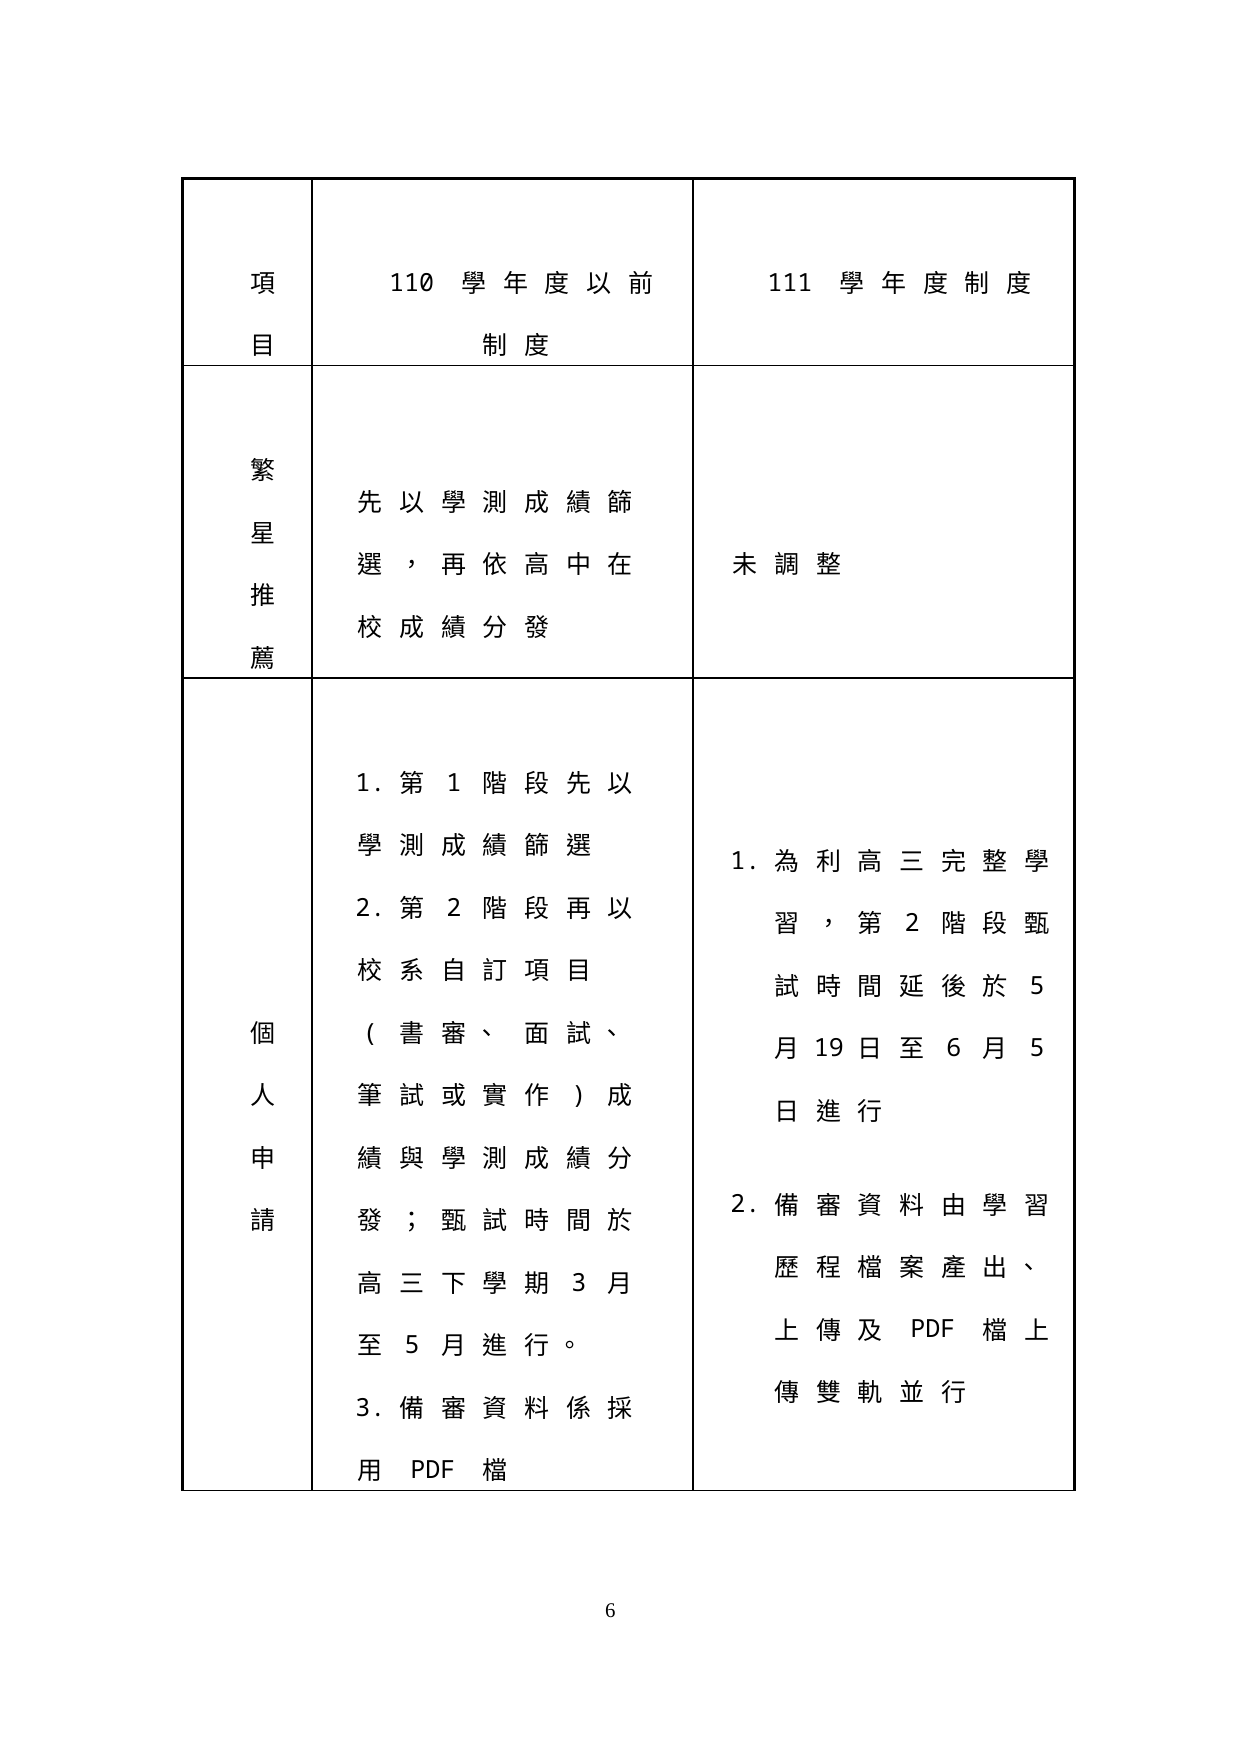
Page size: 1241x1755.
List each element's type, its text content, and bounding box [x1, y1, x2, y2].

table_cell 繁星推薦 [184, 366, 311, 677]
table_header 110學年度以前制度 [313, 180, 692, 365]
table_cell 1.為利高三完整學習，第2階段甄試時間延後於5月19日至6月5日進行 2.備審資料由學習歷程檔案產出、上傳及PDF檔上傳雙軌並行 [694, 679, 1073, 1490]
table_header 111學年度制度 [694, 180, 1073, 365]
table_cell 個人申請 [184, 679, 311, 1490]
table_cell 1.第1階段先以學測成績篩選 2.第2階段再以校系自訂項目(書審、面試、筆試或實作)成績與學測成績分發；甄試時間於高三下學期3月至5月進行。 3.備審資料係採用PDF檔 [313, 679, 692, 1490]
table_header 項目 [184, 180, 311, 365]
table_cell 未調整 [694, 366, 1073, 677]
table_cell 先以學測成績篩選，再依高中在校成績分發 [313, 366, 692, 677]
